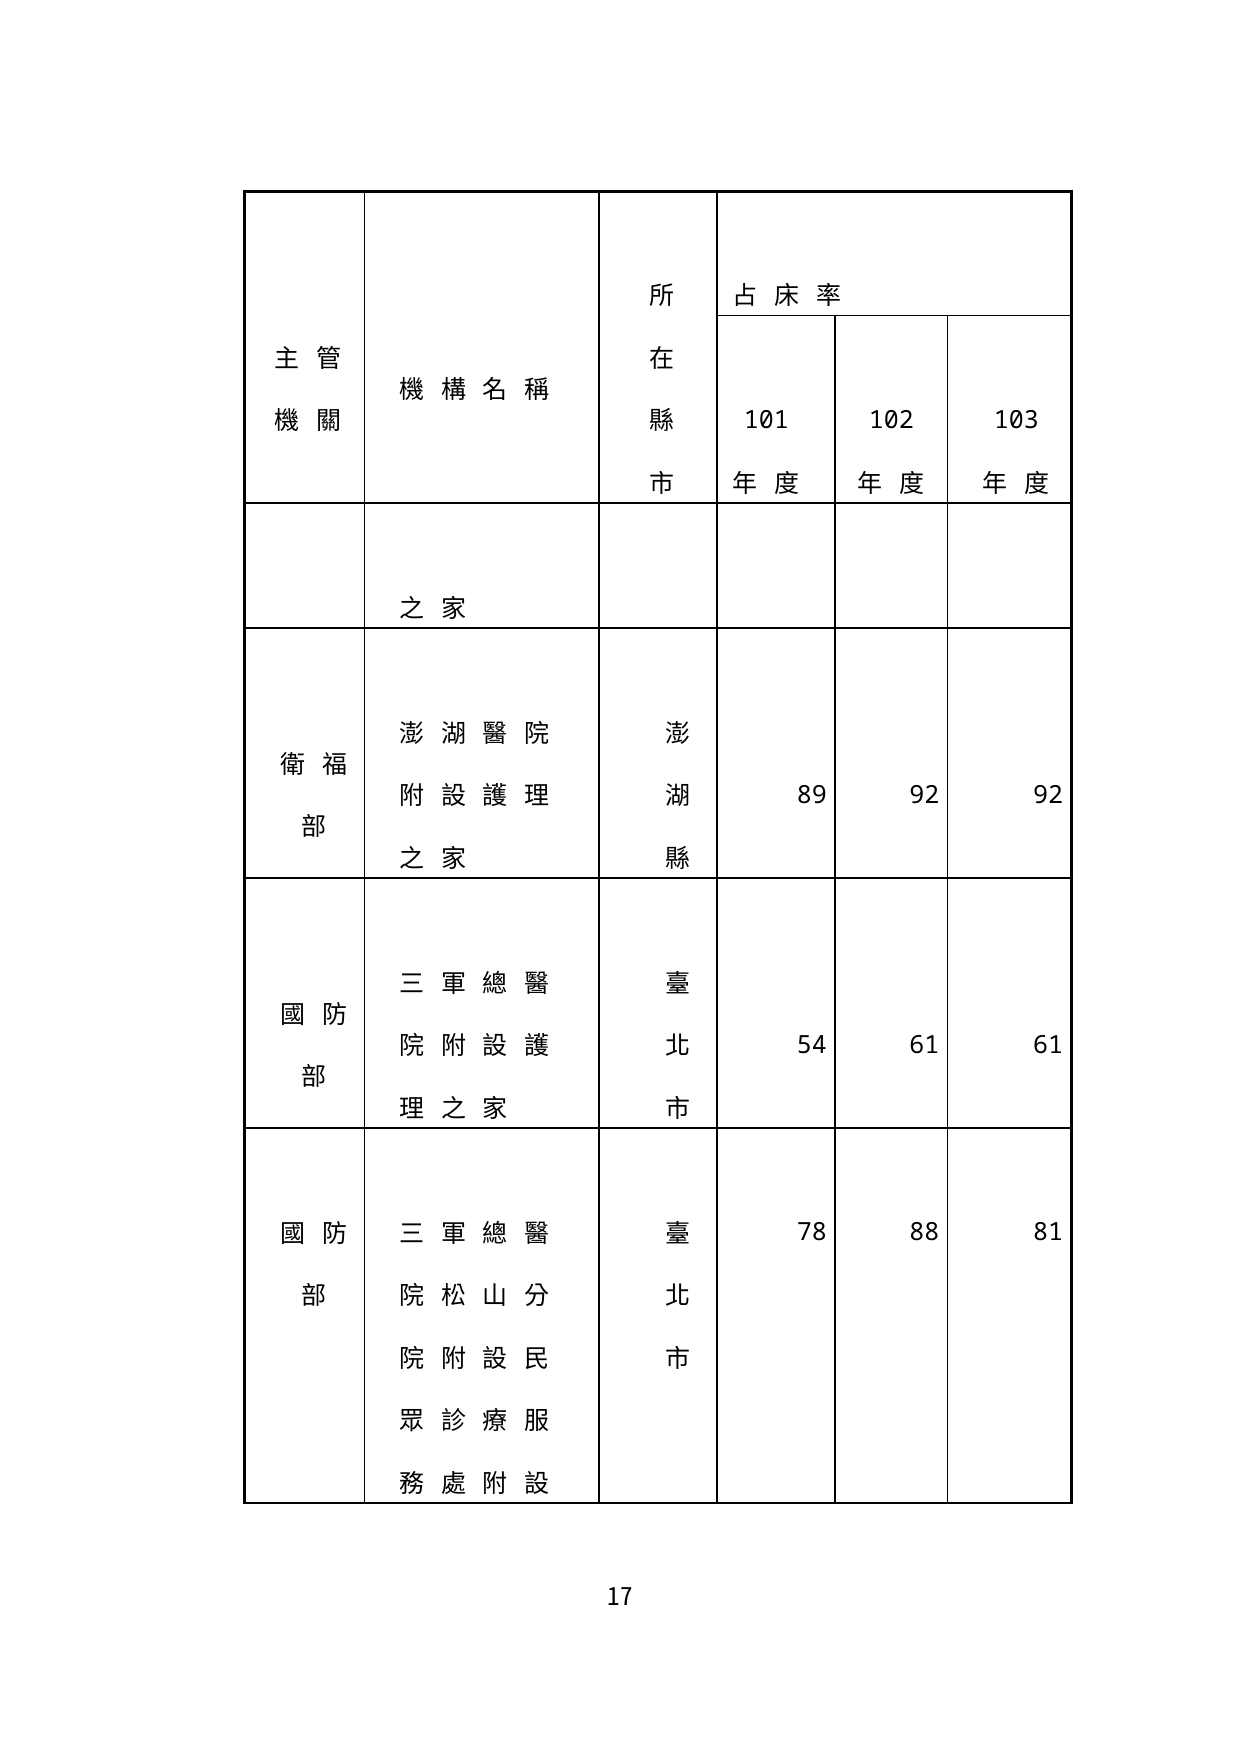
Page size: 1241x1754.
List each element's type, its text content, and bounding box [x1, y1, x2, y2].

table_cell 臺北市 [600, 879, 716, 1127]
table_cell [718, 504, 834, 627]
table_cell 78 [718, 1129, 834, 1502]
table_cell 101年度 [718, 316, 834, 502]
table_cell 92 [948, 629, 1070, 877]
table_cell 國防部 [246, 879, 364, 1127]
table_cell 61 [948, 879, 1070, 1127]
table_cell 三軍總醫院附設護理之家 [365, 879, 598, 1127]
table_cell 國防部 [246, 1129, 364, 1502]
table_cell 澎湖縣 [600, 629, 716, 877]
table_cell 衛福部 [246, 629, 364, 877]
table_header 主管機關 [246, 193, 364, 502]
table_cell 三軍總醫院松山分院附設民眾診療服務處附設 [365, 1129, 598, 1502]
table_cell 89 [718, 629, 834, 877]
table_cell [948, 504, 1070, 627]
table_cell 之家 [365, 504, 598, 627]
table_cell [600, 504, 716, 627]
table_cell 澎湖醫院附設護理之家 [365, 629, 598, 877]
table_cell [836, 504, 947, 627]
table_cell 88 [836, 1129, 947, 1502]
table_cell 103年度 [948, 316, 1070, 502]
table_header 機構名稱 [365, 193, 598, 502]
table_header 所在縣市 [600, 193, 716, 502]
table_cell 102年度 [836, 316, 947, 502]
table_cell 92 [836, 629, 947, 877]
table_cell 臺北市 [600, 1129, 716, 1502]
table_cell 61 [836, 879, 947, 1127]
table_cell 54 [718, 879, 834, 1127]
table_cell [246, 504, 364, 627]
table_cell 81 [948, 1129, 1070, 1502]
table_header 占床率 [718, 193, 1070, 314]
